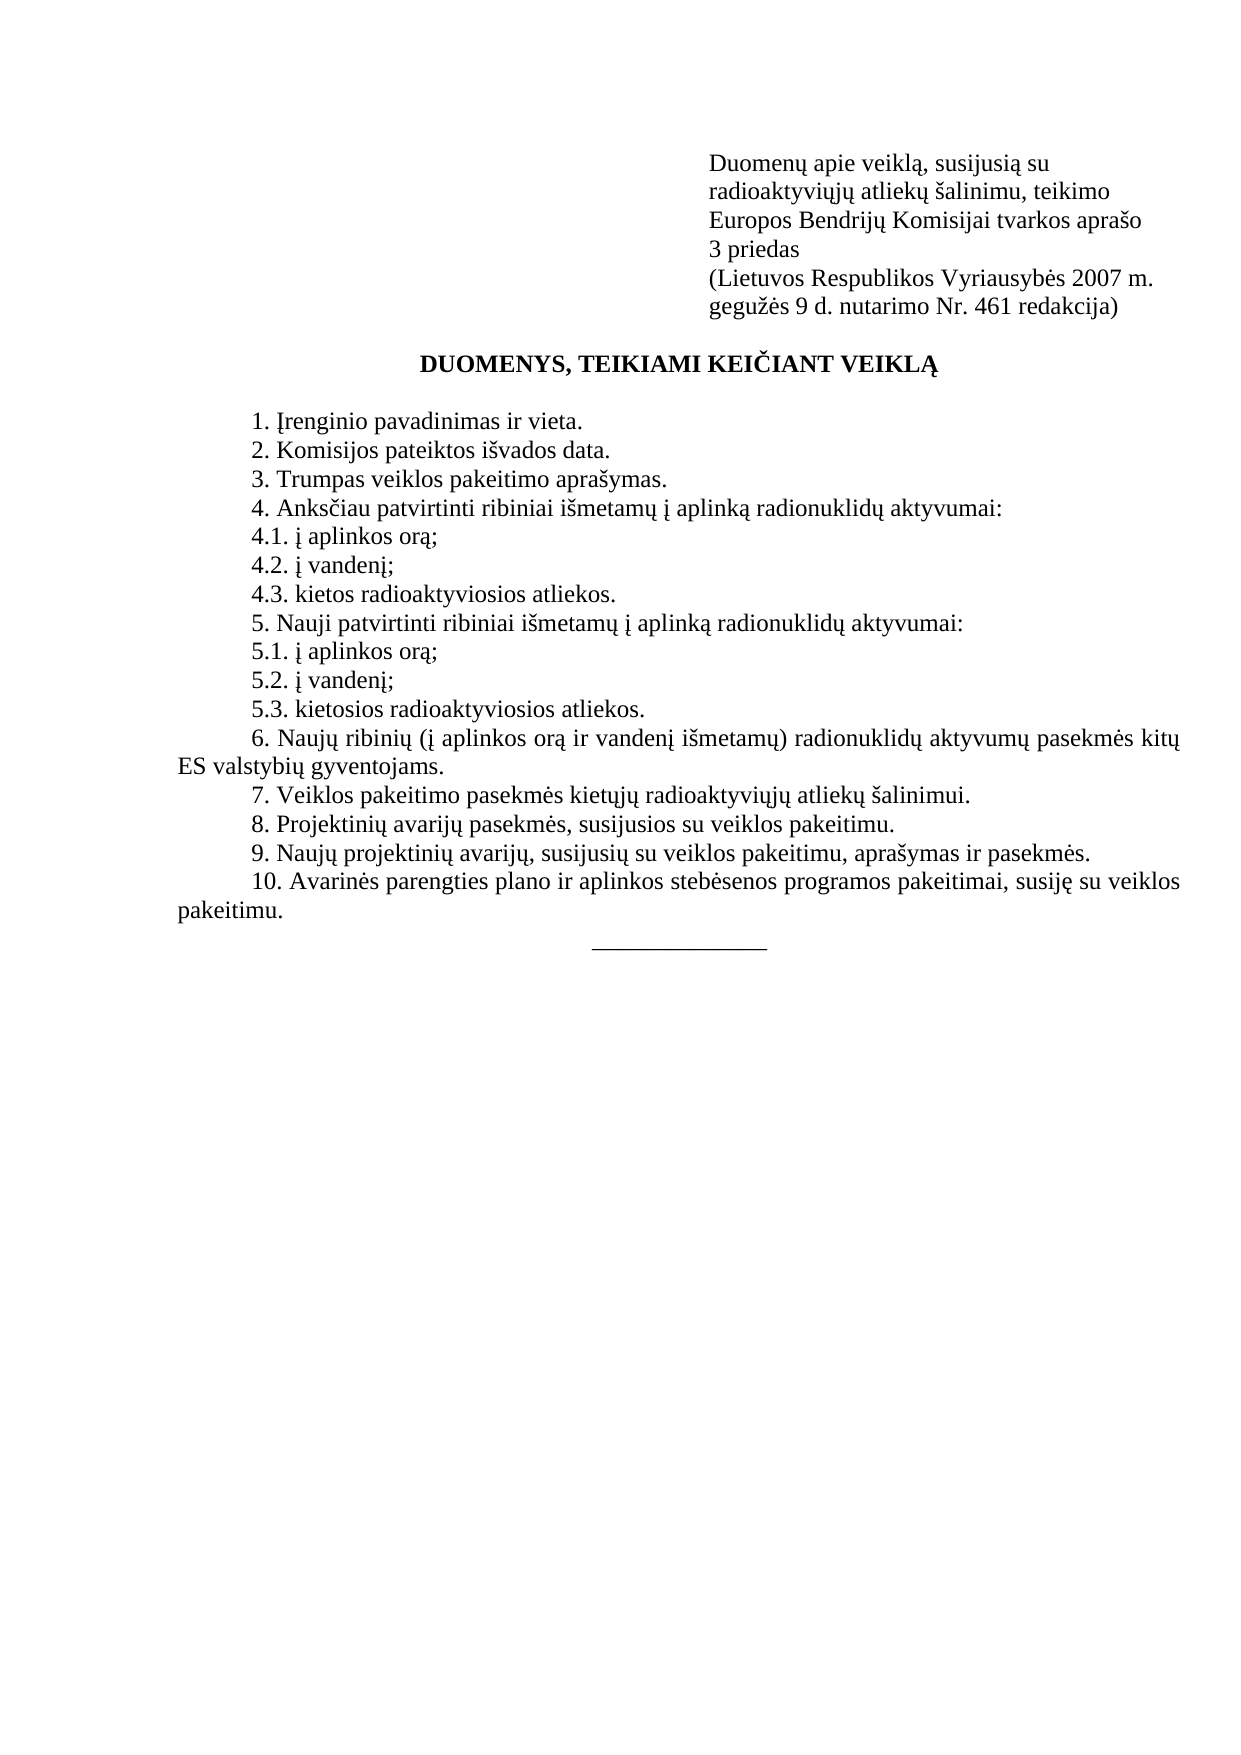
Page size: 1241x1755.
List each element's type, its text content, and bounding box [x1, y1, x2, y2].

text 5. Nauji patvirtinti ribiniai išmetamų į aplinką radionuklidų aktyvumai: [177, 608, 1181, 636]
text 4.1. į aplinkos orą; [177, 521, 1181, 550]
text 9. Naujų projektinių avarijų, susijusių su veiklos pakeitimu, aprašymas ir pasekmės. [177, 838, 1181, 866]
text 4.3. kietos radioaktyviosios atliekos. [177, 579, 1181, 608]
text 5.1. į aplinkos orą; [177, 636, 1181, 665]
text DUOMENYS, TEIKIAMI KEIČIANT VEIKLĄ [177, 349, 1181, 378]
text Duomenų apie veiklą, susijusią su [177, 148, 1181, 176]
text 5.2. į vandenį; [177, 665, 1181, 694]
text 6. Naujų ribinių (į aplinkos orą ir vandenį išmetamų) radionuklidų aktyvumų pasekmės kitų ES valstybių gyventojams. [177, 723, 1181, 780]
text 10. Avarinės parengties plano ir aplinkos stebėsenos programos pakeitimai, susiję su veiklos pakeitimu. [177, 866, 1181, 924]
text 8. Projektinių avarijų pasekmės, susijusios su veiklos pakeitimu. [177, 809, 1181, 838]
text Europos Bendrijų Komisijai tvarkos aprašo [177, 205, 1181, 234]
text 3 priedas [177, 234, 1181, 263]
text 4.2. į vandenį; [177, 550, 1181, 579]
text 5.3. kietosios radioaktyviosios atliekos. [177, 694, 1181, 723]
text 1. Įrenginio pavadinimas ir vieta. [177, 406, 1181, 435]
text 3. Trumpas veiklos pakeitimo aprašymas. [177, 464, 1181, 493]
text ______________ [177, 924, 1181, 953]
text gegužės 9 d. nutarimo Nr. 461 redakcija) [177, 291, 1181, 320]
text 2. Komisijos pateiktos išvados data. [177, 435, 1181, 464]
text 4. Anksčiau patvirtinti ribiniai išmetamų į aplinką radionuklidų aktyvumai: [177, 493, 1181, 521]
text radioaktyviųjų atliekų šalinimu, teikimo [177, 176, 1181, 205]
text (Lietuvos Respublikos Vyriausybės 2007 m. [177, 263, 1181, 291]
text 7. Veiklos pakeitimo pasekmės kietųjų radioaktyviųjų atliekų šalinimui. [177, 780, 1181, 809]
